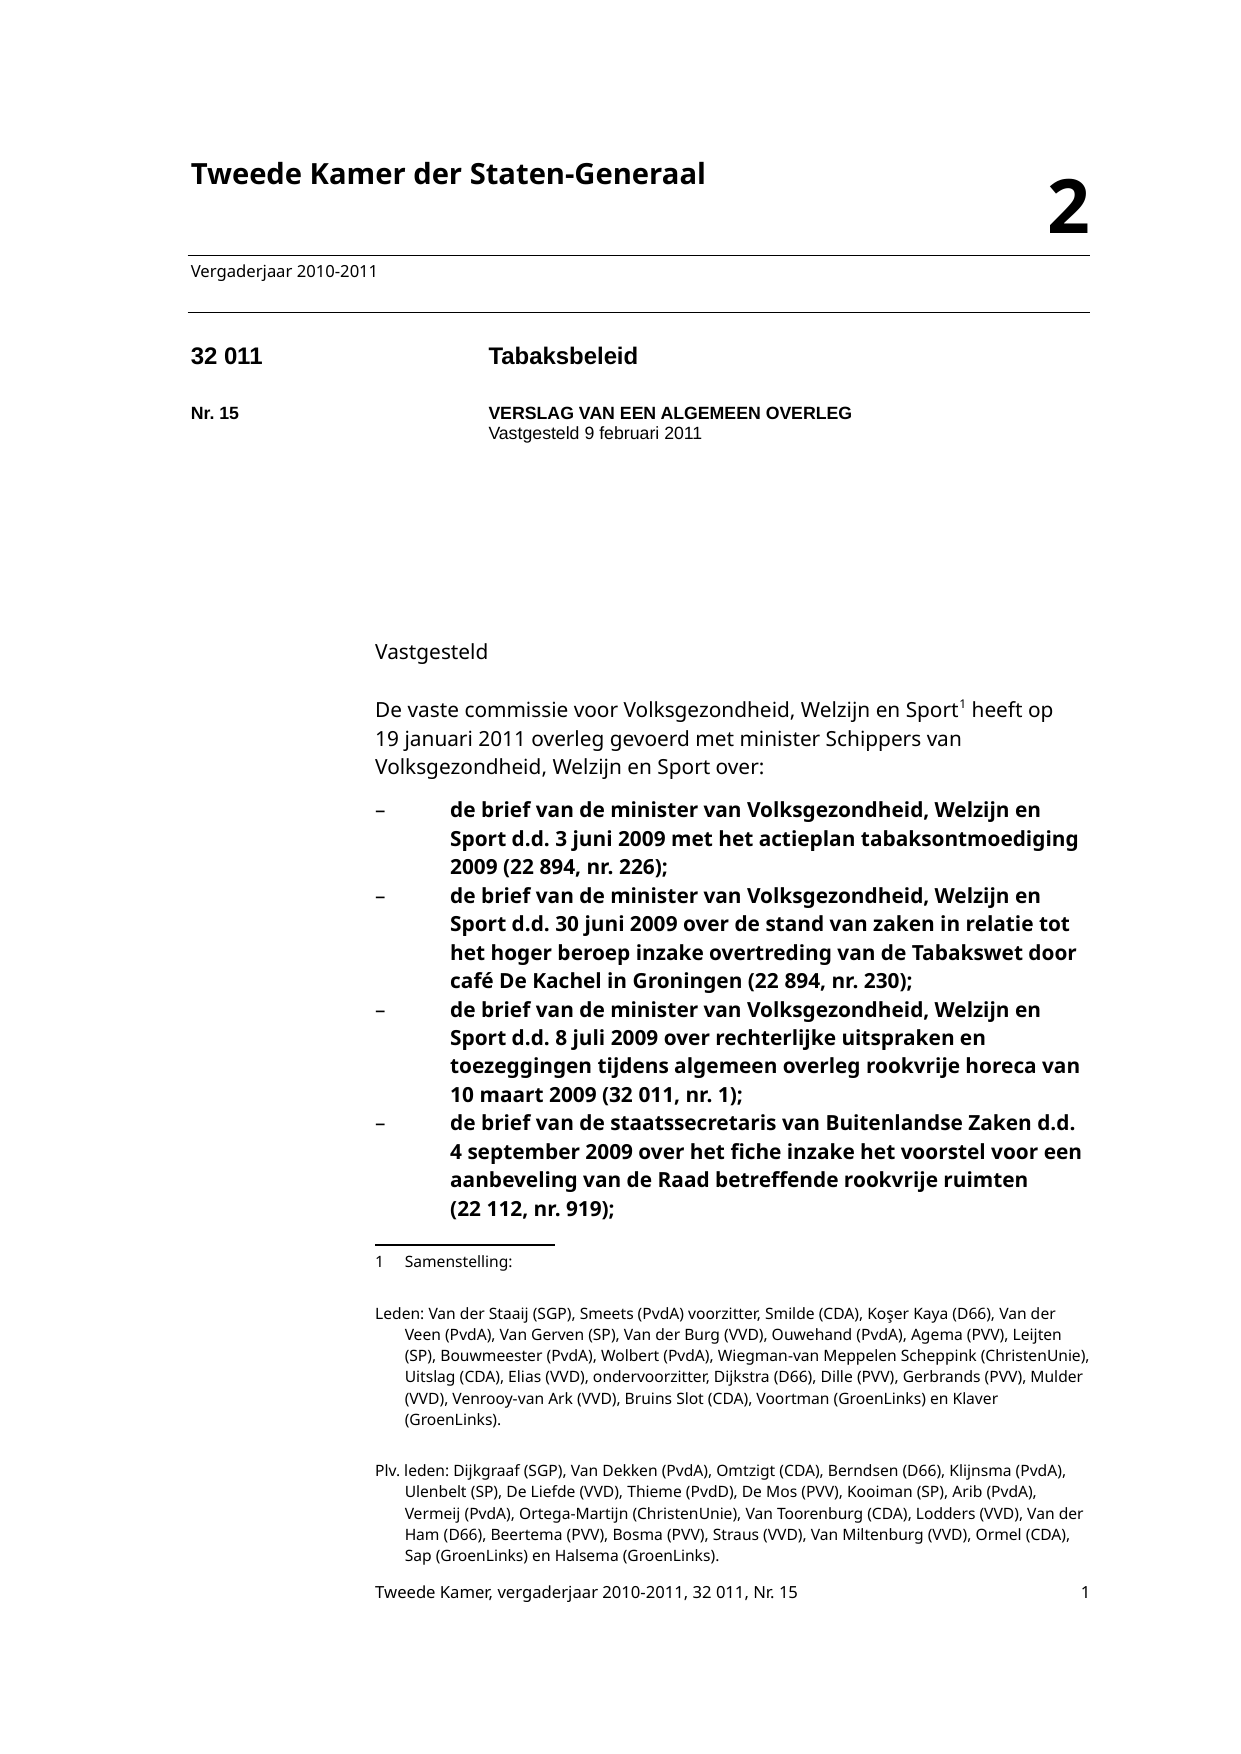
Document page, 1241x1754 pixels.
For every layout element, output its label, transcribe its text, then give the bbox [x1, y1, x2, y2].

table_cell [485, 256, 1090, 312]
table_cell 32 011 [188, 339, 485, 399]
table_cell Vergaderjaar 2010-2011 [188, 256, 485, 312]
list de brief van de minister van Volksgezondheid, Welzijn en Sport d.d. 8 juli 2009 over rechterlijke uitspraken en toezeggingen tijdens algemeen overleg rookvrije horeca van 10 maart 2009 (32 011, nr. 1); [375, 995, 1090, 1080]
table_cell [485, 313, 1090, 339]
table_header Tweede Kamer der Staten-Generaal [188, 150, 909, 255]
table_header 2 [910, 150, 1090, 255]
text Plv. leden: Dijkgraaf (SGP), Van Dekken (PvdA), Omtzigt (CDA), Berndsen (D66), Klijnsma (PvdA), Ulenbelt (SP), De Liefde (VVD), Thieme (PvdD), De Mos (PVV), Kooiman (SP), Arib (PvdA), Vermeij (PvdA), Ortega-Martijn (ChristenUnie), Van Toorenburg (CDA), Lodders (VVD), Van der Ham (D66), Beertema (PVV), Bosma (PVV), Straus (VVD), Van Miltenburg (VVD), Ormel (CDA), Sap (GroenLinks) en Halsema (GroenLinks). [375, 1396, 1090, 1566]
text Samenstelling: [375, 1108, 1090, 1136]
table_cell VERSLAG VAN EEN ALGEMEEN OVERLEG Vastgesteld 9 februari 2011 [485, 399, 1090, 518]
list de brief van de minister van Volksgezondheid, Welzijn en Sport d.d. 3 juni 2009 met het actieplan tabaksontmoediging 2009 (22 894, nr. 226); [375, 796, 1090, 881]
text Vastgesteld [375, 637, 1090, 665]
list de brief van de minister van Volksgezondheid, Welzijn en Sport d.d. 30 juni 2009 over de stand van zaken in relatie tot het hoger beroep inzake overtreding van de Tabakswet door café De Kachel in Groningen (22 894, nr. 230); [375, 881, 1090, 995]
text Leden: Van der Staaij (SGP), Smeets (PvdA) voorzitter, Smilde (CDA), Koşer Kaya (D66), Van der Veen (PvdA), Van Gerven (SP), Van der Burg (VVD), Ouwehand (PvdA), Agema (PVV), Leijten (SP), Bouwmeester (PvdA), Wolbert (PvdA), Wiegman-van Meppelen Scheppink (ChristenUnie), Uitslag (CDA), Elias (VVD), ondervoorzitter, Dijkstra (D66), Dille (PVV), Gerbrands (PVV), Mulder (VVD), Venrooy-van Ark (VVD), Bruins Slot (CDA), Voortman (GroenLinks) en Klaver (GroenLinks). [375, 1166, 1090, 1366]
table_cell Nr. 15 [188, 399, 485, 518]
table_cell Tabaksbeleid [485, 339, 1090, 399]
table_cell [188, 313, 485, 339]
text De vaste commissie voor Volksgezondheid, Welzijn en Sport heeft op 19 januari 2011 overleg gevoerd met minister Schippers van Volksgezondheid, Welzijn en Sport over: [375, 695, 1090, 781]
